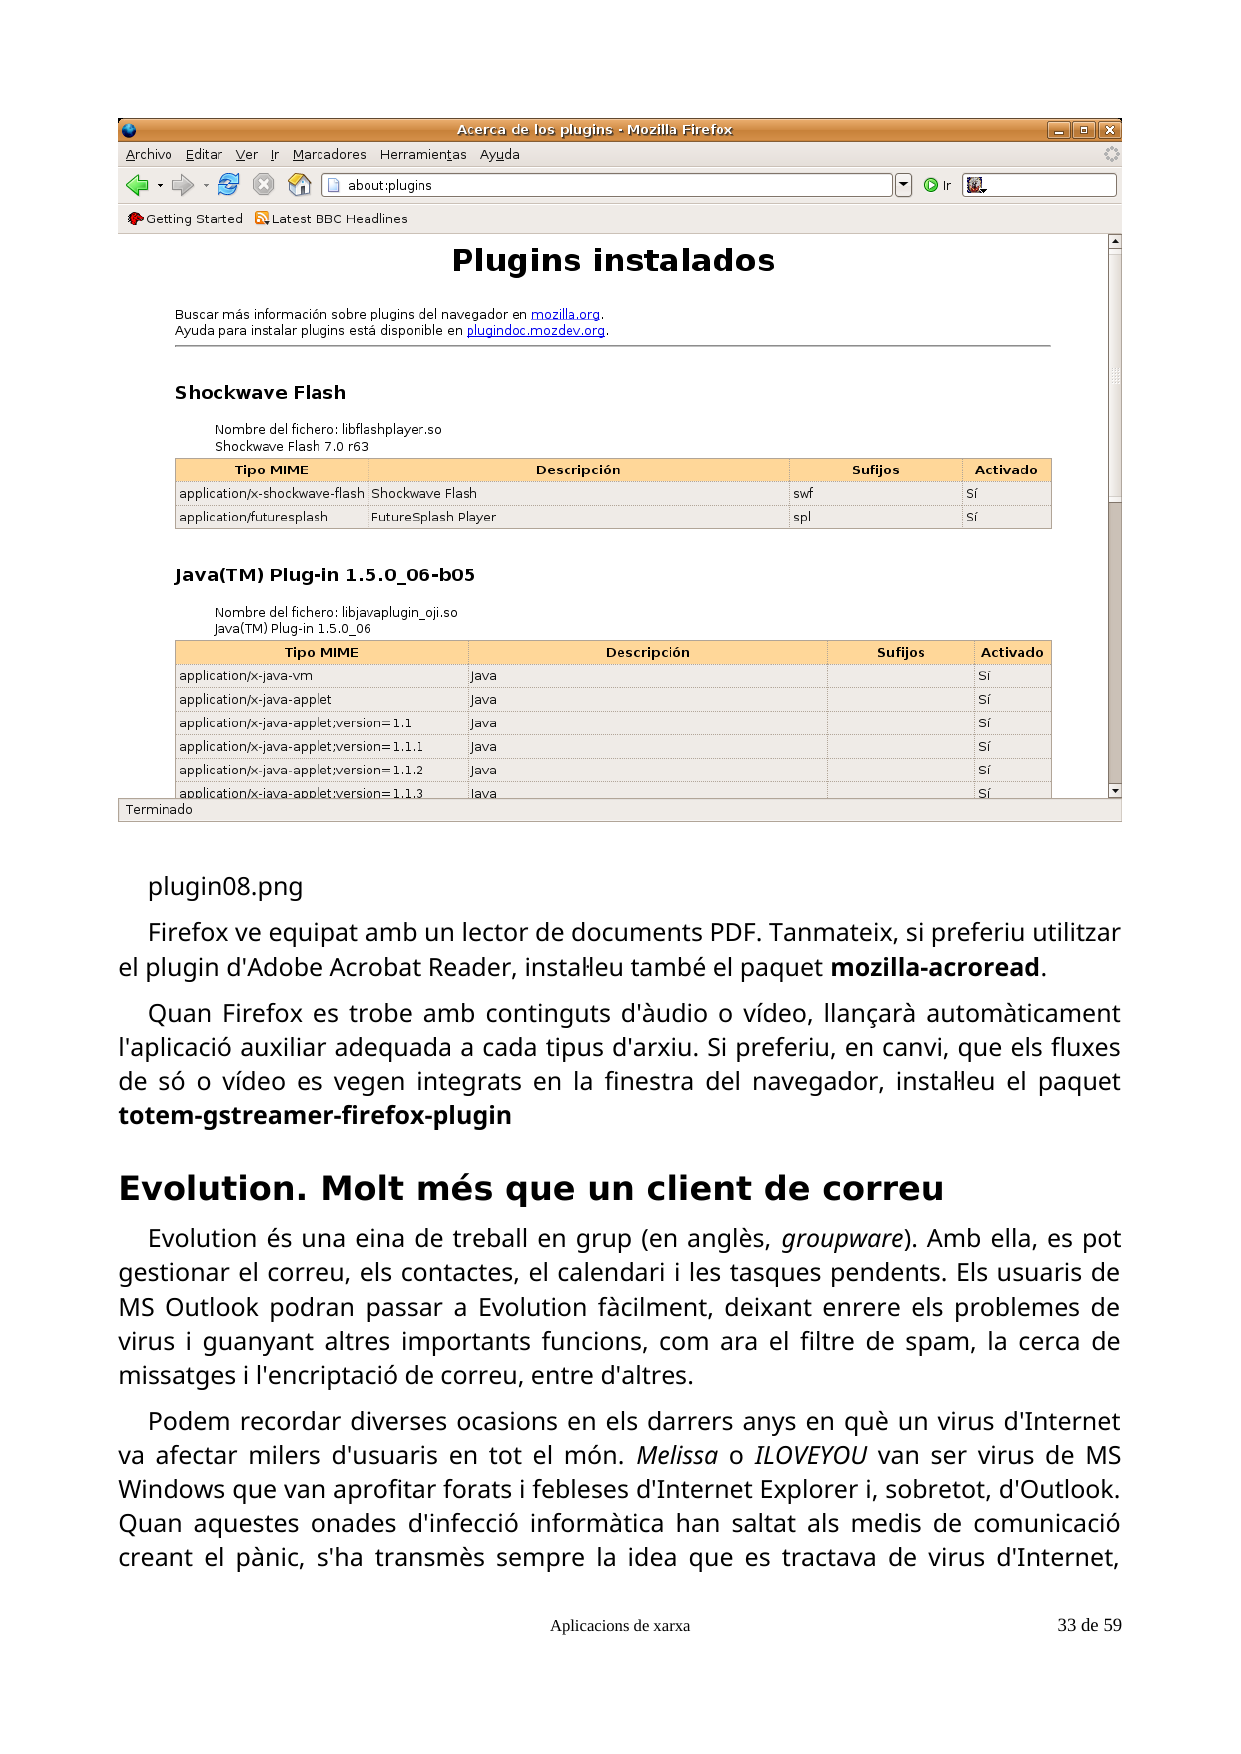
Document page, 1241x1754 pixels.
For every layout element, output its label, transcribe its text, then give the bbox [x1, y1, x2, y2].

picture [118, 118, 1122, 822]
text Evolution és una eina de treball en grup (en anglès, groupware). Amb ella, es pot gestionar el correu, els contactes, el calendari i les tasques pendents. Els usuaris de MS Outlook podran passar a Evolution fàcilment, deixant enrere els problemes de virus i guanyant altres importants funcions, com ara el filtre de spam, la cerca de missatges i l'encriptació de correu, entre d'altres. [118, 1221, 1122, 1391]
text plugin08.png [118, 868, 1122, 903]
text Quan Firefox es trobe amb continguts d'àudio o vídeo, llançarà automàticament l'aplicació auxiliar adequada a cada tipus d'arxiu. Si preferiu, en canvi, que els fluxes de só o vídeo es vegen integrats en la finestra del navegador, instal·leu el paquet totem-gstreamer-firefox-plugin [118, 996, 1122, 1132]
subtitle Evolution. Molt més que un client de correu [118, 1169, 1122, 1208]
text Firefox ve equipat amb un lector de documents PDF. Tanmateix, si preferiu utilitzar el plugin d'Adobe Acrobat Reader, instal·leu també el paquet mozilla-acroread. [118, 915, 1122, 983]
text Podem recordar diverses ocasions en els darrers anys en què un virus d'Internet va afectar milers d'usuaris en tot el món. Melissa o ILOVEYOU van ser virus de MS Windows que van aprofitar forats i febleses d'Internet Explorer i, sobretot, d'Outlook. Quan aquestes onades d'infecció informàtica han saltat als medis de comunicació creant el pànic, s'ha transmès sempre la idea que es tractava de virus d'Internet, [118, 1404, 1122, 1574]
